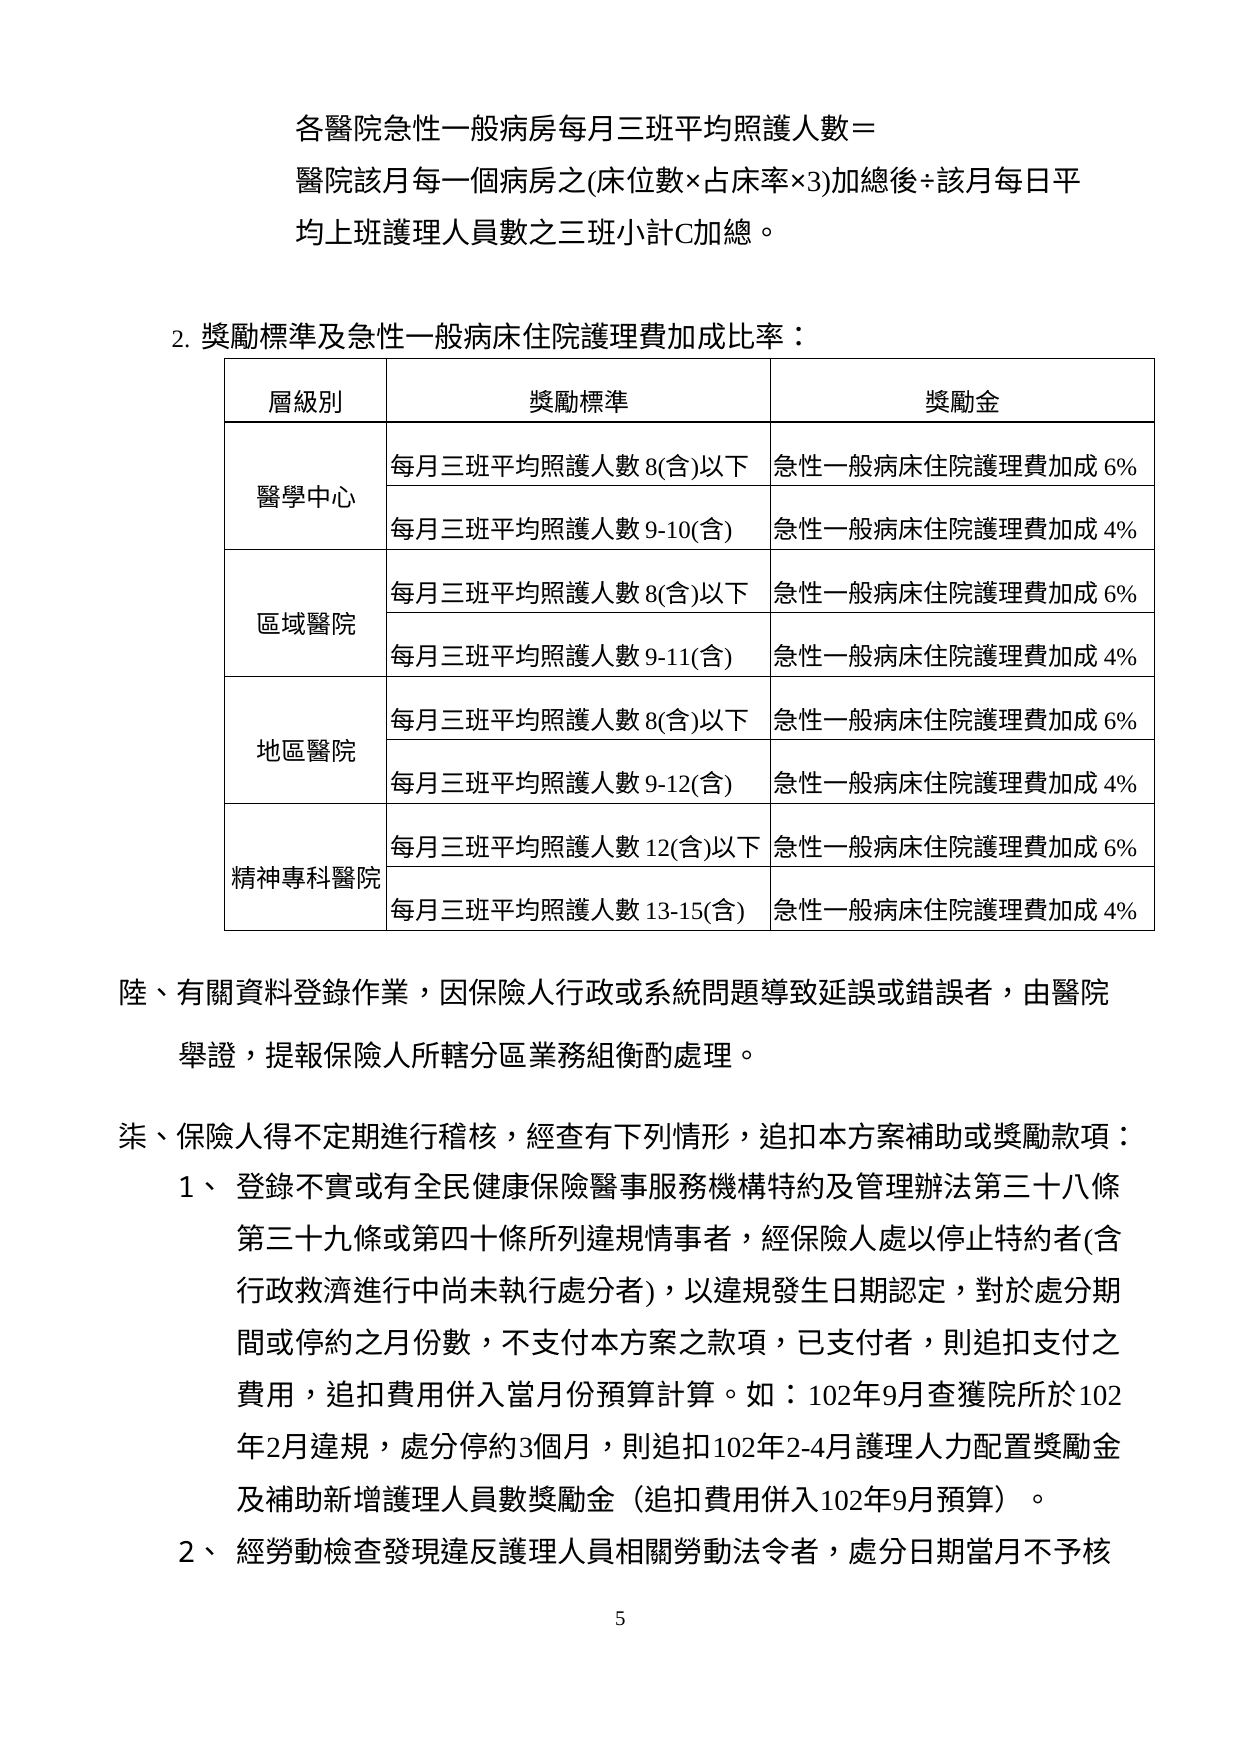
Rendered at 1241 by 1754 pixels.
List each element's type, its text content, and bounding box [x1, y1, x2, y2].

table_cell 區域醫院 [225, 550, 386, 676]
list 獎勵標準及急性一般病床住院護理費加成比率： [118, 306, 1108, 358]
table_cell 醫學中心 [225, 423, 386, 548]
table_header 層級別 [225, 359, 386, 421]
table_cell 急性一般病床住院護理費加成4% [771, 613, 1154, 676]
table_cell 每月三班平均照護人數8(含)以下 [387, 423, 770, 485]
text 陸、有關資料登錄作業，因保險人行政或系統問題導致延誤或錯誤者，由醫院舉證，提報保險人所轄分區業務組衡酌處理。 [118, 949, 1122, 1074]
table_header 獎勵金 [771, 359, 1154, 421]
table_cell 每月三班平均照護人數9-10(含) [387, 486, 770, 548]
table_cell 急性一般病床住院護理費加成6% [771, 550, 1154, 612]
table_cell 每月三班平均照護人數8(含)以下 [387, 677, 770, 739]
table_cell 每月三班平均照護人數9-12(含) [387, 740, 770, 803]
table_cell 急性一般病床住院護理費加成6% [771, 677, 1154, 739]
text 醫院該月每一個病房之(床位數×占床率×3)加總後÷該月每日平均上班護理人員數之三班小計C加總。 [295, 149, 1108, 254]
table_cell 每月三班平均照護人數8(含)以下 [387, 550, 770, 612]
table_cell 每月三班平均照護人數13-15(含) [387, 867, 770, 930]
table_cell 地區醫院 [225, 677, 386, 803]
table_cell 精神專科醫院 [225, 804, 386, 930]
table_cell 急性一般病床住院護理費加成6% [771, 804, 1154, 866]
table_cell 急性一般病床住院護理費加成4% [771, 740, 1154, 803]
text 各醫院急性一般病房每月三班平均照護人數＝ [295, 97, 1108, 149]
list 登錄不實或有全民健康保險醫事服務機構特約及管理辦法第三十八條、第三十九條或第四十條所列違規情事者，經保險人處以停止特約者(含行政救濟進行中尚未執行處分者)，以違規發生日期認定，對於處分期間或停約之月份數，不支付本方案之款項，已支付者，則追扣支付之費用，追扣費用併入當月份預算計算。如：102年9月查獲院所於102年2月違規，處分停約3個月，則追扣102年2-4月護理人力配置獎勵金及補助新增護理人員數獎勵金（追扣費用併入102年9月預算）。 [177, 1156, 1122, 1520]
table_header 獎勵標準 [387, 359, 770, 421]
text 柒、保險人得不定期進行稽核，經查有下列情形，追扣本方案補助或獎勵款項： [118, 1093, 1122, 1156]
list 經勞動檢查發現違反護理人員相關勞動法令者，處分日期當月不予核 [177, 1520, 1122, 1572]
table_cell 急性一般病床住院護理費加成6% [771, 423, 1154, 485]
table_cell 每月三班平均照護人數12(含)以下 [387, 804, 770, 866]
table_cell 急性一般病床住院護理費加成4% [771, 867, 1154, 930]
table_cell 每月三班平均照護人數9-11(含) [387, 613, 770, 676]
table_cell 急性一般病床住院護理費加成4% [771, 486, 1154, 548]
